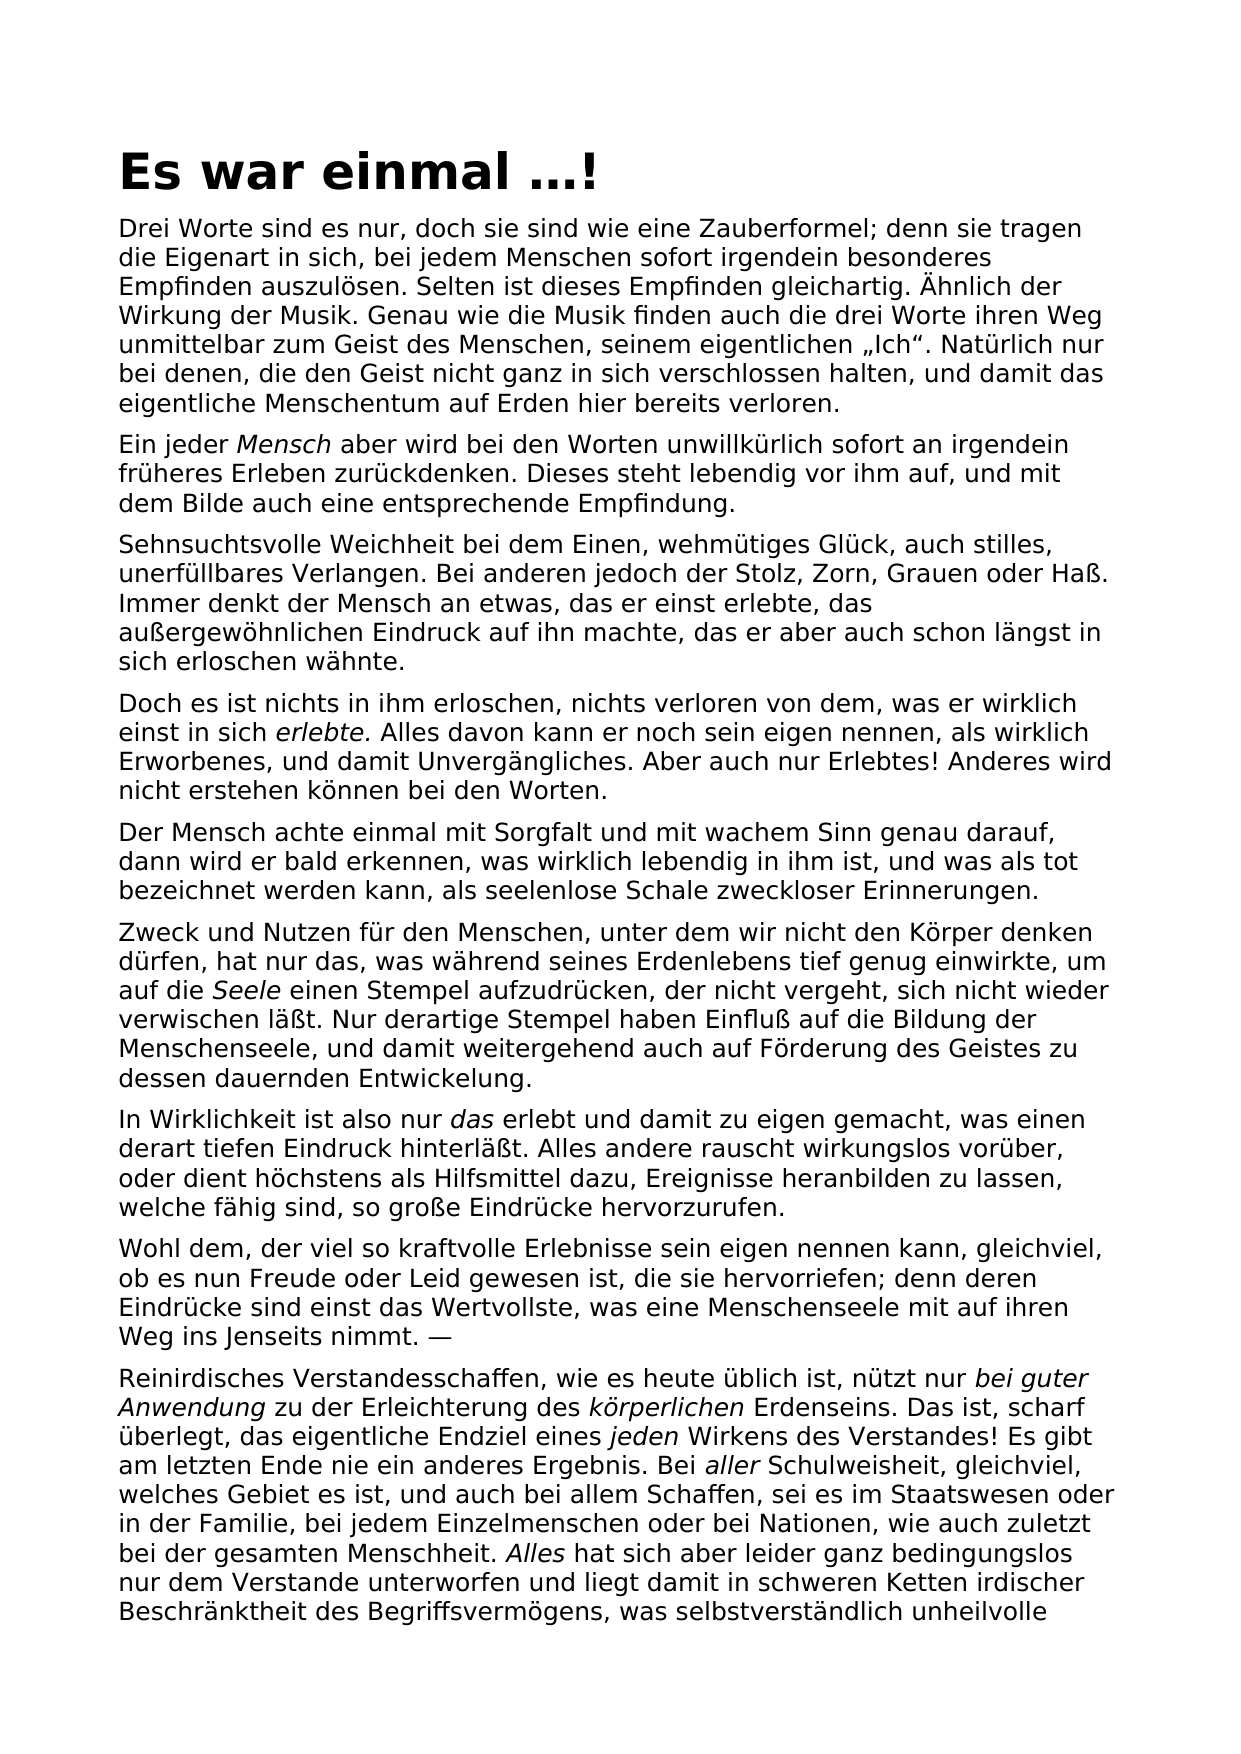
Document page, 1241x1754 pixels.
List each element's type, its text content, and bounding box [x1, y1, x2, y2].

text Doch es ist nichts in ihm erloschen, nichts verloren von dem, was er wirklich einst in sich erlebte. Alles davon kann er noch sein eigen nennen, als wirklich Erworbenes, und damit Unvergängliches. Aber auch nur Erlebtes! Anderes wird nicht erstehen können bei den Worten. [118, 689, 1122, 806]
text Reinirdisches Verstandesschaffen, wie es heute üblich ist, nützt nur bei guter Anwendung zu der Erleichterung des körperlichen Erdenseins. Das ist, scharf überlegt, das eigentliche Endziel eines jeden Wirkens des Verstandes! Es gibt am letzten Ende nie ein anderes Ergebnis. Bei aller Schulweisheit, gleichviel, welches Gebiet es ist, und auch bei allem Schaffen, sei es im Staatswesen oder in der Familie, bei jedem Einzelmenschen oder bei Nationen, wie auch zuletzt bei der gesamten Menschheit. Alles hat sich aber leider ganz bedingungslos nur dem Verstande unterworfen und liegt damit in schweren Ketten irdischer Beschränktheit des Begriffsvermögens, was selbstverständlich unheilvolle [118, 1364, 1122, 1626]
text Zweck und Nutzen für den Menschen, unter dem wir nicht den Körper denken dürfen, hat nur das, was während seines Erdenlebens tief genug einwirkte, um auf die Seele einen Stempel aufzudrücken, der nicht vergeht, sich nicht wieder verwischen läßt. Nur derartige Stempel haben Einfluß auf die Bildung der Menschenseele, und damit weitergehend auch auf Förderung des Geistes zu dessen dauernden Entwickelung. [118, 918, 1122, 1093]
text Drei Worte sind es nur, doch sie sind wie eine Zauberformel; denn sie tragen die Eigenart in sich, bei jedem Menschen sofort irgendein besonderes Empfinden auszulösen. Selten ist dieses Empfinden gleichartig. Ähnlich der Wirkung der Musik. Genau wie die Musik finden auch die drei Worte ihren Weg unmittelbar zum Geist des Menschen, seinem eigentlichen „Ich“. Natürlich nur bei denen, die den Geist nicht ganz in sich verschlossen halten, und damit das eigentliche Menschentum auf Erden hier bereits verloren. [118, 214, 1122, 418]
text Der Mensch achte einmal mit Sorgfalt und mit wachem Sinn genau darauf, dann wird er bald erkennen, was wirklich lebendig in ihm ist, und was als tot bezeichnet werden kann, als seelenlose Schale zweckloser Erinnerungen. [118, 818, 1122, 906]
text Sehnsuchtsvolle Weichheit bei dem Einen, wehmütiges Glück, auch stilles, unerfüllbares Verlangen. Bei anderen jedoch der Stolz, Zorn, Grauen oder Haß. Immer denkt der Mensch an etwas, das er einst erlebte, das außergewöhnlichen Eindruck auf ihn machte, das er aber auch schon längst in sich erloschen wähnte. [118, 531, 1122, 676]
subtitle Es war einmal …! [118, 143, 1122, 201]
text Wohl dem, der viel so kraftvolle Erlebnisse sein eigen nennen kann, gleichviel, ob es nun Freude oder Leid gewesen ist, die sie hervorriefen; denn deren Eindrücke sind einst das Wertvollste, was eine Menschenseele mit auf ihren Weg ins Jenseits nimmt. — [118, 1235, 1122, 1351]
text Ein jeder Mensch aber wird bei den Worten unwillkürlich sofort an irgendein früheres Erleben zurückdenken. Dieses steht lebendig vor ihm auf, und mit dem Bilde auch eine entsprechende Empfindung. [118, 431, 1122, 518]
text In Wirklichkeit ist also nur das erlebt und damit zu eigen gemacht, was einen derart tiefen Eindruck hinterläßt. Alles andere rauscht wirkungslos vorüber, oder dient höchstens als Hilfsmittel dazu, Ereignisse heranbilden zu lassen, welche fähig sind, so große Eindrücke hervorzurufen. [118, 1106, 1122, 1222]
